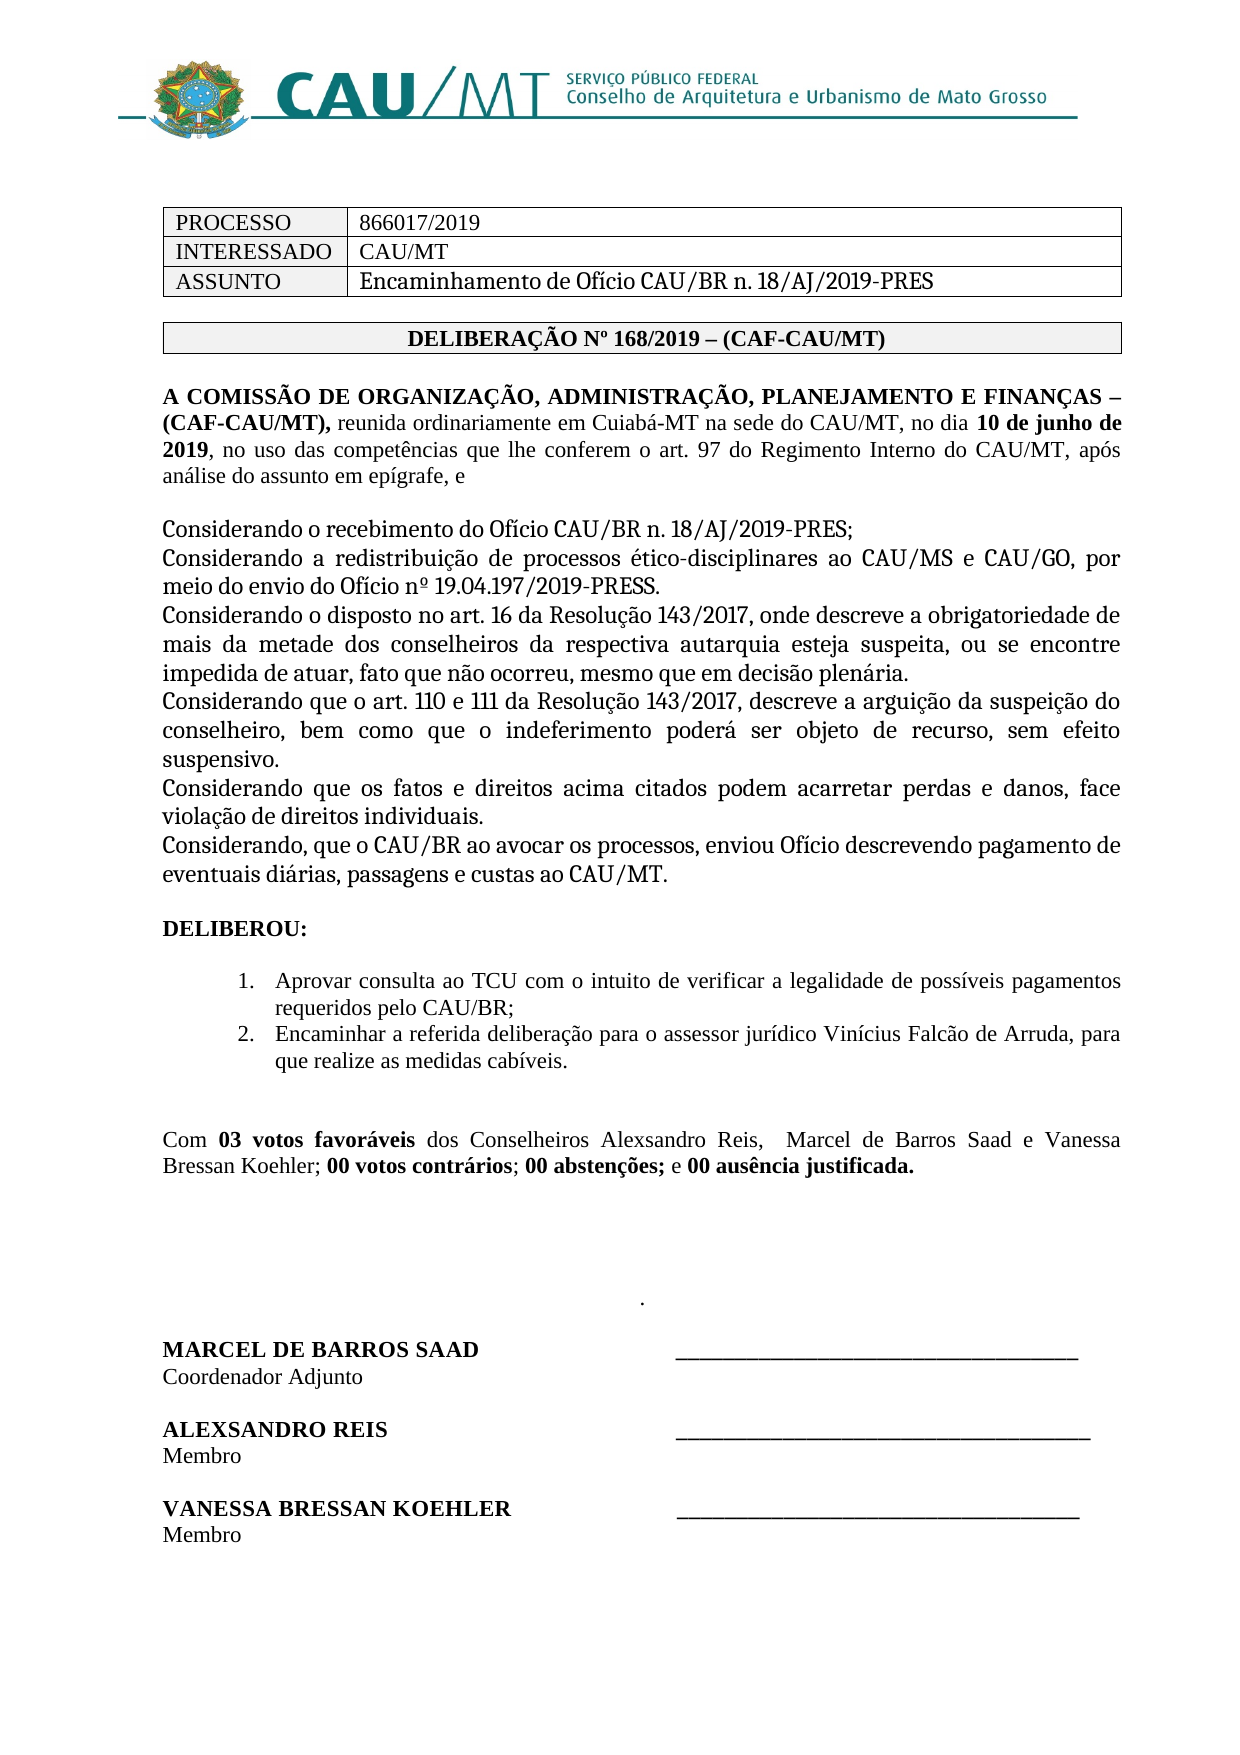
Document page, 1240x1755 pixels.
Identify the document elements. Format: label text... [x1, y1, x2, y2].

text A COMISSÃO DE ORGANIZAÇÃO, ADMINISTRAÇÃO, PLANEJAMENTO E FINANÇAS – (CAF-CAU/MT), reunida ordinariamente em Cuiabá-MT na sede do CAU/MT, no dia 10 de junho de 2019, no uso das competências que lhe conferem o art. 97 do Regimento Interno do CAU/MT, após análise do assunto em epígrafe, e [162, 383, 1122, 488]
table_cell Encaminhamento de Ofício CAU/BR n. 18/AJ/2019-PRES [348, 267, 1121, 296]
text ALEXSANDRO REIS ___________________________________ [162, 1416, 1122, 1442]
list Aprovar consulta ao TCU com o intuito de verificar a legalidade de possíveis pagamentos requeridos pelo CAU/BR; [237, 968, 1122, 1020]
text Membro [162, 1521, 1122, 1547]
text Considerando o recebimento do Ofício CAU/BR n. 18/AJ/2019-PRES; [162, 515, 1122, 543]
text . [162, 1284, 1122, 1310]
table_cell CAU/MT [348, 237, 1121, 266]
text Membro [162, 1442, 1122, 1468]
text Considerando que os fatos e direitos acima citados podem acarretar perdas e danos, face violação de direitos individuais. [162, 773, 1122, 831]
text Coordenador Adjunto [162, 1363, 1122, 1389]
text Considerando que o art. 110 e 111 da Resolução 143/2017, descreve a arguição da suspeição do conselheiro, bem como que o indeferimento poderá ser objeto de recurso, sem efeito suspensivo. [162, 687, 1122, 773]
table_header PROCESSO [164, 208, 347, 236]
text Considerando a redistribuição de processos ético-disciplinares ao CAU/MS e CAU/GO, por meio do envio do Ofício nº 19.04.197/2019-PRESS. [162, 543, 1122, 601]
table_cell INTERESSADO [164, 237, 347, 266]
text Com 03 votos favoráveis dos Conselheiros Alexsandro Reis, Marcel de Barros Saad e Vanessa Bressan Koehler; 00 votos contrários; 00 abstenções; e 00 ausência justificada. [162, 1126, 1122, 1178]
list Encaminhar a referida deliberação para o assessor jurídico Vinícius Falcão de Arruda, para que realize as medidas cabíveis. [237, 1020, 1122, 1073]
text vanessa bressan koehler __________________________________ [162, 1495, 1122, 1521]
text DELIBEROU: [162, 915, 1122, 941]
text marcel de barros saad __________________________________ [162, 1337, 1122, 1363]
table_header 866017/2019 [348, 208, 1121, 236]
text Considerando o disposto no art. 16 da Resolução 143/2017, onde descreve a obrigatoriedade de mais da metade dos conselheiros da respectiva autarquia esteja suspeita, ou se encontre impedida de atuar, fato que não ocorreu, mesmo que em decisão plenária. [162, 601, 1122, 687]
table_cell ASSUNTO [164, 267, 347, 296]
text DELIBERAÇÃO Nº 168/2019 – (CAF-CAU/MT) [164, 323, 1121, 353]
text Considerando, que o CAU/BR ao avocar os processos, enviou Ofício descrevendo pagamento de eventuais diárias, passagens e custas ao CAU/MT. [162, 831, 1122, 888]
